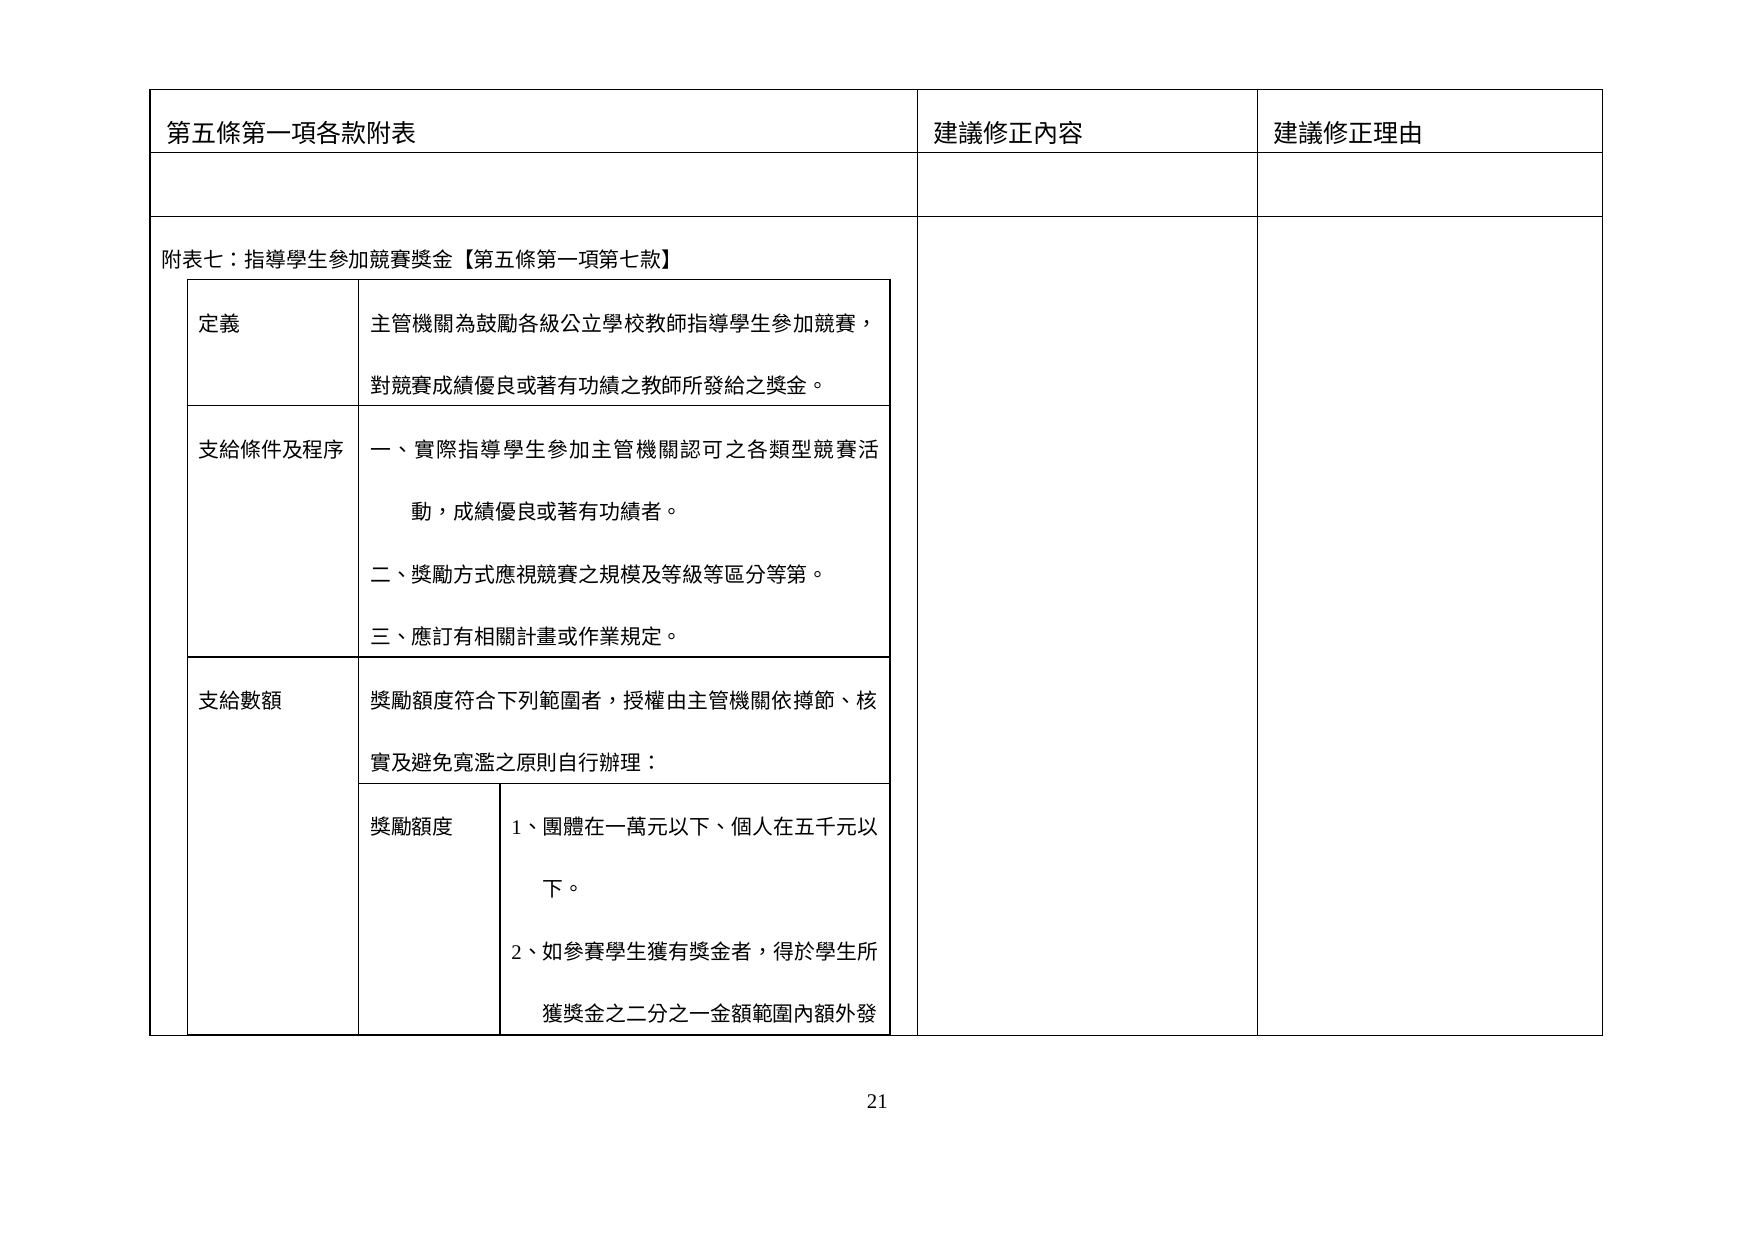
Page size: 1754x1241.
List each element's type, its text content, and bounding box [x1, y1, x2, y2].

table_cell [918, 217, 1257, 1034]
table_cell 支給條件及程序 [188, 406, 358, 656]
table_cell 獎勵額度 [359, 784, 499, 1033]
table_cell 附表七：指導學生參加競賽獎金【第五條第一項第七款】 [151, 217, 917, 1034]
table_cell [1258, 217, 1602, 1034]
table_cell 一、實際指導學生參加主管機關認可之各類型競賽活動，成績優良或著有功績者。 二、獎勵方式應視競賽之規模及等級等區分等第。 三、應訂有相關計畫或作業規定。 [359, 406, 889, 656]
table_header 建議修正內容 [918, 90, 1257, 152]
table_cell [151, 153, 917, 216]
table_header 第五條第一項各款附表 [151, 90, 917, 152]
table_header 建議修正理由 [1258, 90, 1602, 152]
table_header 定義 [188, 280, 358, 405]
table_cell [918, 153, 1257, 216]
table_header 主管機關為鼓勵各級公立學校教師指導學生參加競賽，對競賽成績優良或著有功績之教師所發給之獎金。 [359, 280, 889, 405]
table_cell 支給數額 [188, 658, 358, 1033]
table_cell 1、團體在一萬元以下、個人在五千元以下。 2、如參賽學生獲有獎金者，得於學生所獲獎金之二分之一金額範圍內額外發 [501, 784, 889, 1033]
table_cell [1258, 153, 1602, 216]
table_cell 獎勵額度符合下列範圍者，授權由主管機關依撙節、核實及避免寬濫之原則自行辦理： [359, 658, 889, 782]
